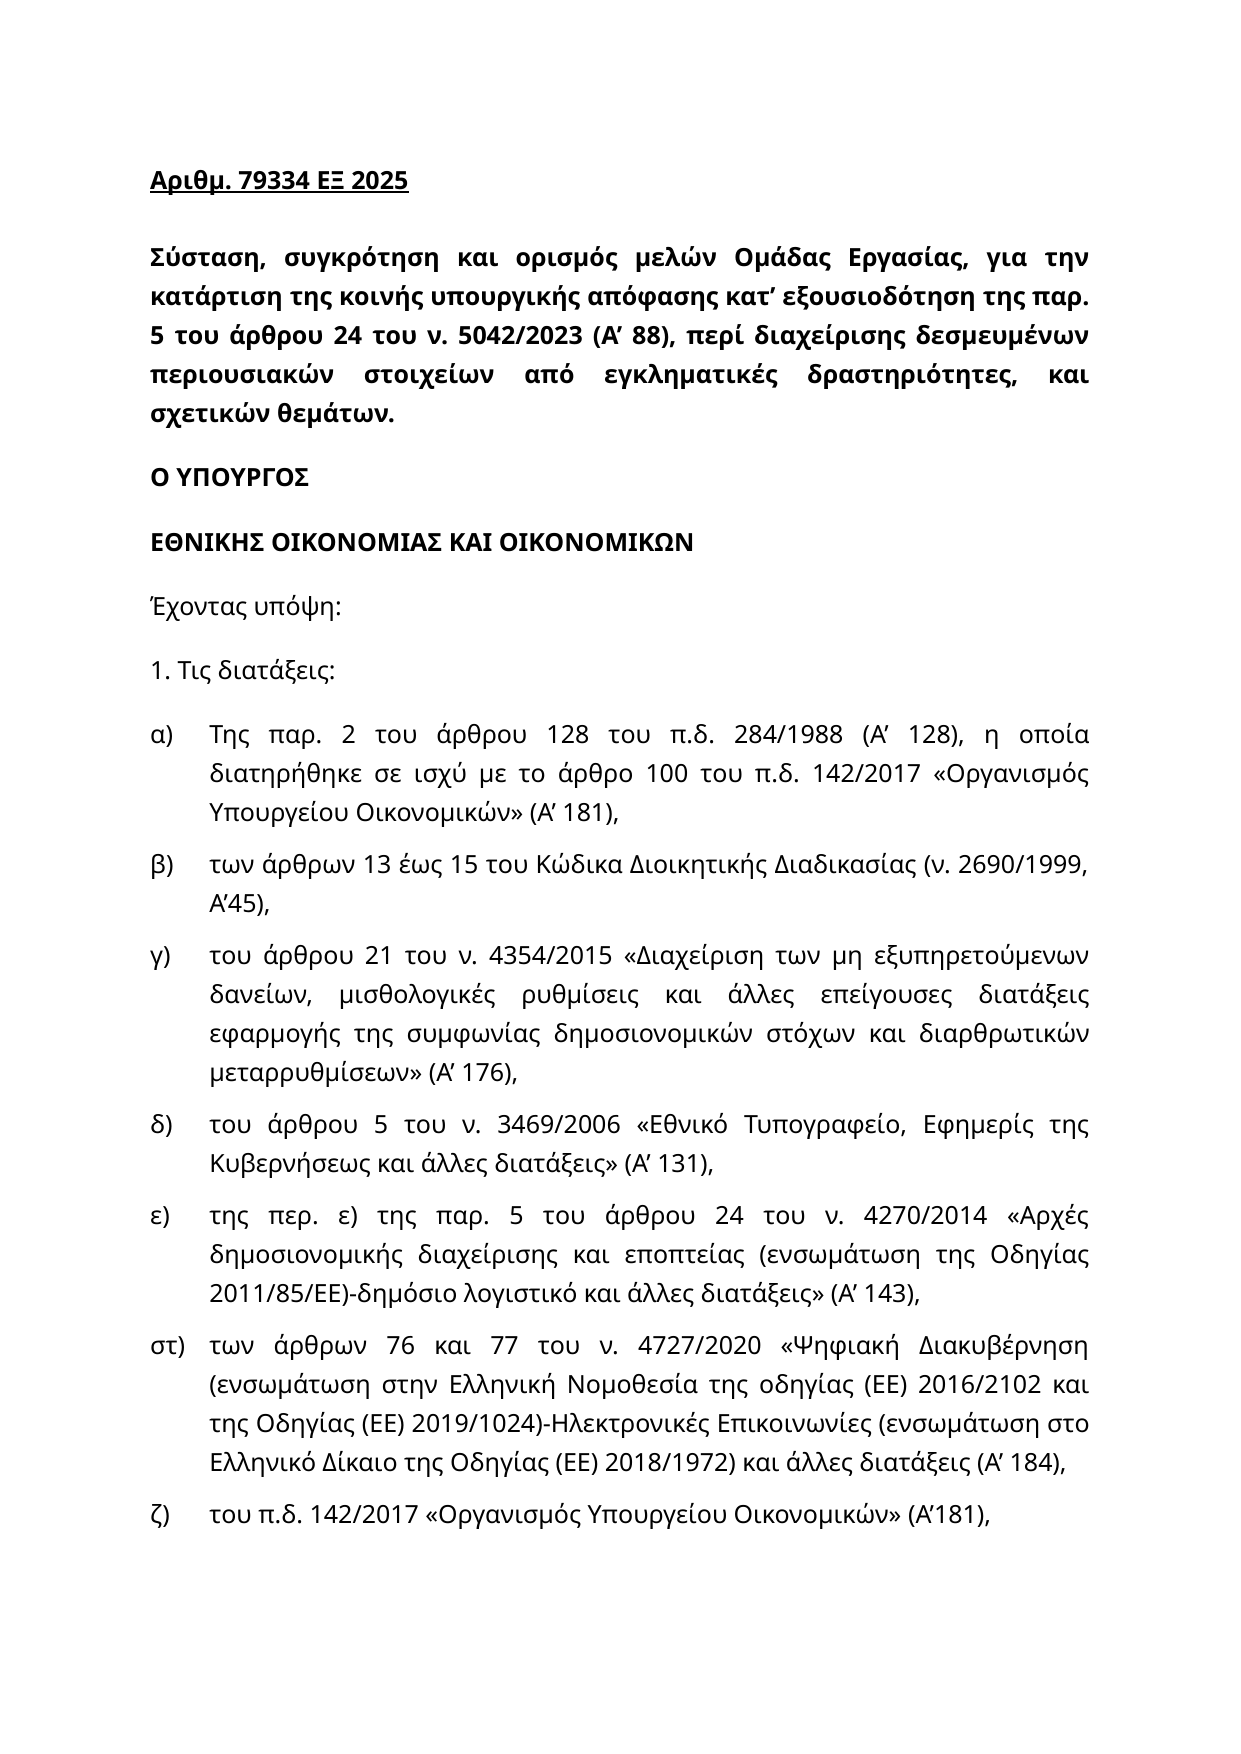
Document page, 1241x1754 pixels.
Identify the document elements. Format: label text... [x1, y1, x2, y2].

list ζ) του π.δ. 142/2017 «Οργανισμός Υπουργείου Οικονομικών» (Α’181), [150, 1497, 1090, 1531]
list δ) του άρθρου 5 του ν. 3469/2006 «Εθνικό Τυπογραφείο, Εφημερίς της Κυβερνήσεως και άλλες διατάξεις» (Α’ 131), [150, 1107, 1090, 1180]
list στ) των άρθρων 76 και 77 του ν. 4727/2020 «Ψηφιακή Διακυβέρνηση (ενσωμάτωση στην Ελληνική Νομοθεσία της οδηγίας (ΕΕ) 2016/2102 και της Οδηγίας (ΕΕ) 2019/1024)-Ηλεκτρονικές Επικοινωνίες (ενσωμάτωση στο Ελληνικό Δίκαιο της Οδηγίας (ΕΕ) 2018/1972) και άλλες διατάξεις (Α’ 184), [150, 1327, 1090, 1479]
list α) Της παρ. 2 του άρθρου 128 του π.δ. 284/1988 (Α’ 128), η οποία διατηρήθηκε σε ισχύ με το άρθρο 100 του π.δ. 142/2017 «Οργανισμός Υπουργείου Οικονομικών» (Α’ 181), [150, 717, 1090, 829]
list ε) της περ. ε) της παρ. 5 του άρθρου 24 του ν. 4270/2014 «Αρχές δημοσιονομικής διαχείρισης και εποπτείας (ενσωμάτωση της Οδηγίας 2011/85/ΕΕ)-δημόσιο λογιστικό και άλλες διατάξεις» (Α’ 143), [150, 1197, 1090, 1310]
title Αριθμ. 79334 ΕΞ 2025 [150, 162, 1090, 197]
list γ) του άρθρου 21 του ν. 4354/2015 «Διαχείριση των μη εξυπηρετούμενων δανείων, μισθολογικές ρυθμίσεις και άλλες επείγουσες διατάξεις εφαρμογής της συμφωνίας δημοσιονομικών στόχων και διαρθρωτικών μεταρρυθμίσεων» (Α’ 176), [150, 937, 1090, 1089]
text Σύσταση, συγκρότηση και ορισμός μελών Ομάδας Εργασίας, για την κατάρτιση της κοινής υπουργικής απόφασης κατ’ εξουσιοδότηση της παρ. 5 του άρθρου 24 του ν. 5042/2023 (Α’ 88), περί διαχείρισης δεσμευμένων περιουσιακών στοιχείων από εγκληματικές δραστηριότητες, και σχετικών θεμάτων. [150, 239, 1090, 430]
list β) των άρθρων 13 έως 15 του Κώδικα Διοικητικής Διαδικασίας (ν. 2690/1999, Α’45), [150, 847, 1090, 920]
text Έχοντας υπόψη: [150, 588, 1090, 622]
text 1. Τις διατάξεις: [150, 652, 1090, 687]
text Ο ΥΠΟΥΡΓΟΣ [150, 460, 1090, 494]
text ΕΘΝΙΚΗΣ ΟΙΚΟΝΟΜΙΑΣ ΚΑΙ ΟΙΚΟΝΟΜΙΚΩΝ [150, 524, 1090, 558]
